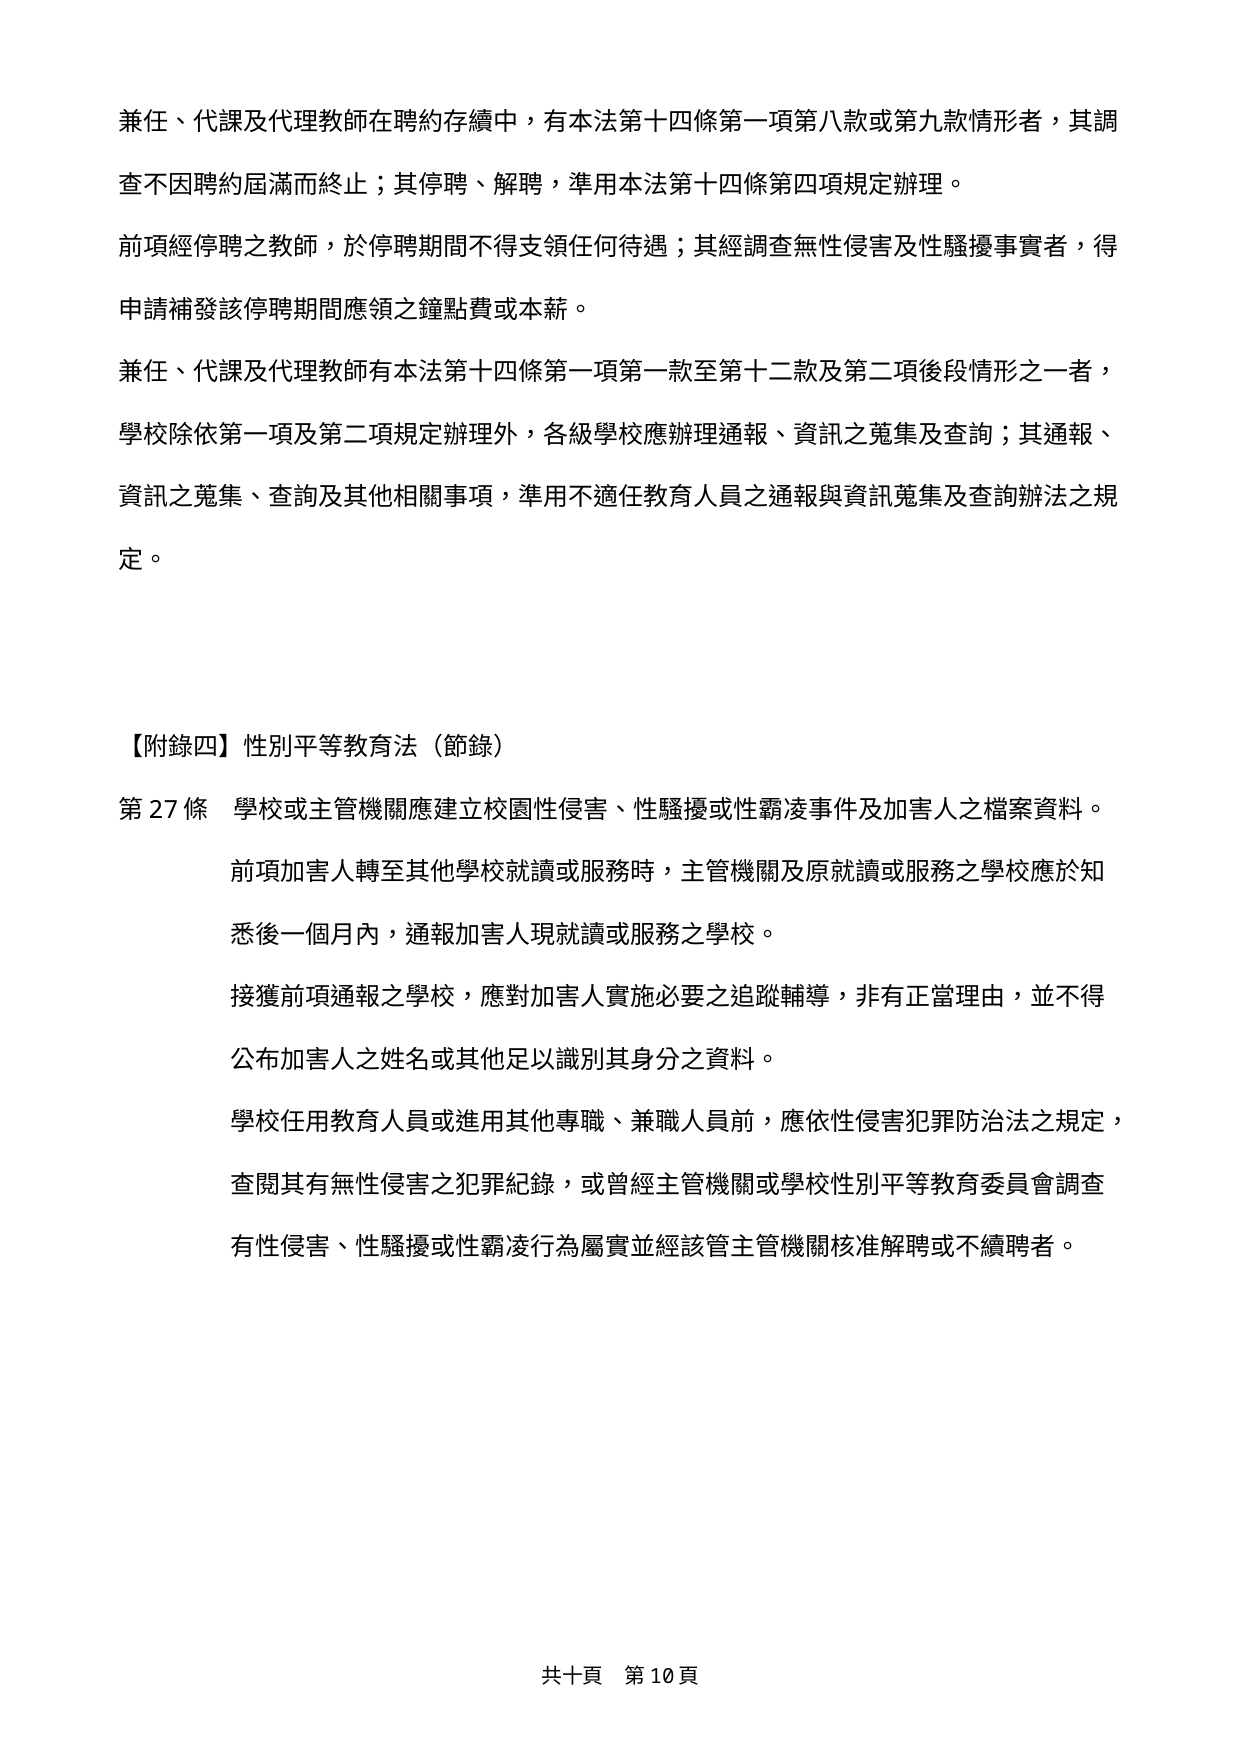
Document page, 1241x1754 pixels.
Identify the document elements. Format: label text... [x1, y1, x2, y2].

text 學校任用教育人員或進用其他專職、兼職人員前，應依性侵害犯罪防治法之規定，查閱其有無性侵害之犯罪紀錄，或曾經主管機關或學校性別平等教育委員會調查有性侵害、性騷擾或性霸凌行為屬實並經該管主管機關核准解聘或不續聘者。 [231, 1078, 1122, 1266]
text 兼任、代課及代理教師有本法第十四條第一項第一款至第十二款及第二項後段情形之一者，學校除依第一項及第二項規定辦理外，各級學校應辦理通報、資訊之蒐集及查詢；其通報、資訊之蒐集、查詢及其他相關事項，準用不適任教育人員之通報與資訊蒐集及查詢辦法之規定。 [118, 328, 1122, 578]
text 前項加害人轉至其他學校就讀或服務時，主管機關及原就讀或服務之學校應於知悉後一個月內，通報加害人現就讀或服務之學校。 [231, 828, 1122, 953]
text 第27條 學校或主管機關應建立校園性侵害、性騷擾或性霸凌事件及加害人之檔案資料。 [118, 766, 1122, 828]
text 接獲前項通報之學校，應對加害人實施必要之追蹤輔導，非有正當理由，並不得公布加害人之姓名或其他足以識別其身分之資料。 [231, 953, 1122, 1078]
text 兼任、代課及代理教師在聘約存續中，有本法第十四條第一項第八款或第九款情形者，其調查不因聘約屆滿而終止；其停聘、解聘，準用本法第十四條第四項規定辦理。 [118, 78, 1122, 203]
text 【附錄四】性別平等教育法（節錄） [118, 703, 1122, 766]
text 前項經停聘之教師，於停聘期間不得支領任何待遇；其經調查無性侵害及性騷擾事實者，得申請補發該停聘期間應領之鐘點費或本薪。 [118, 203, 1122, 328]
